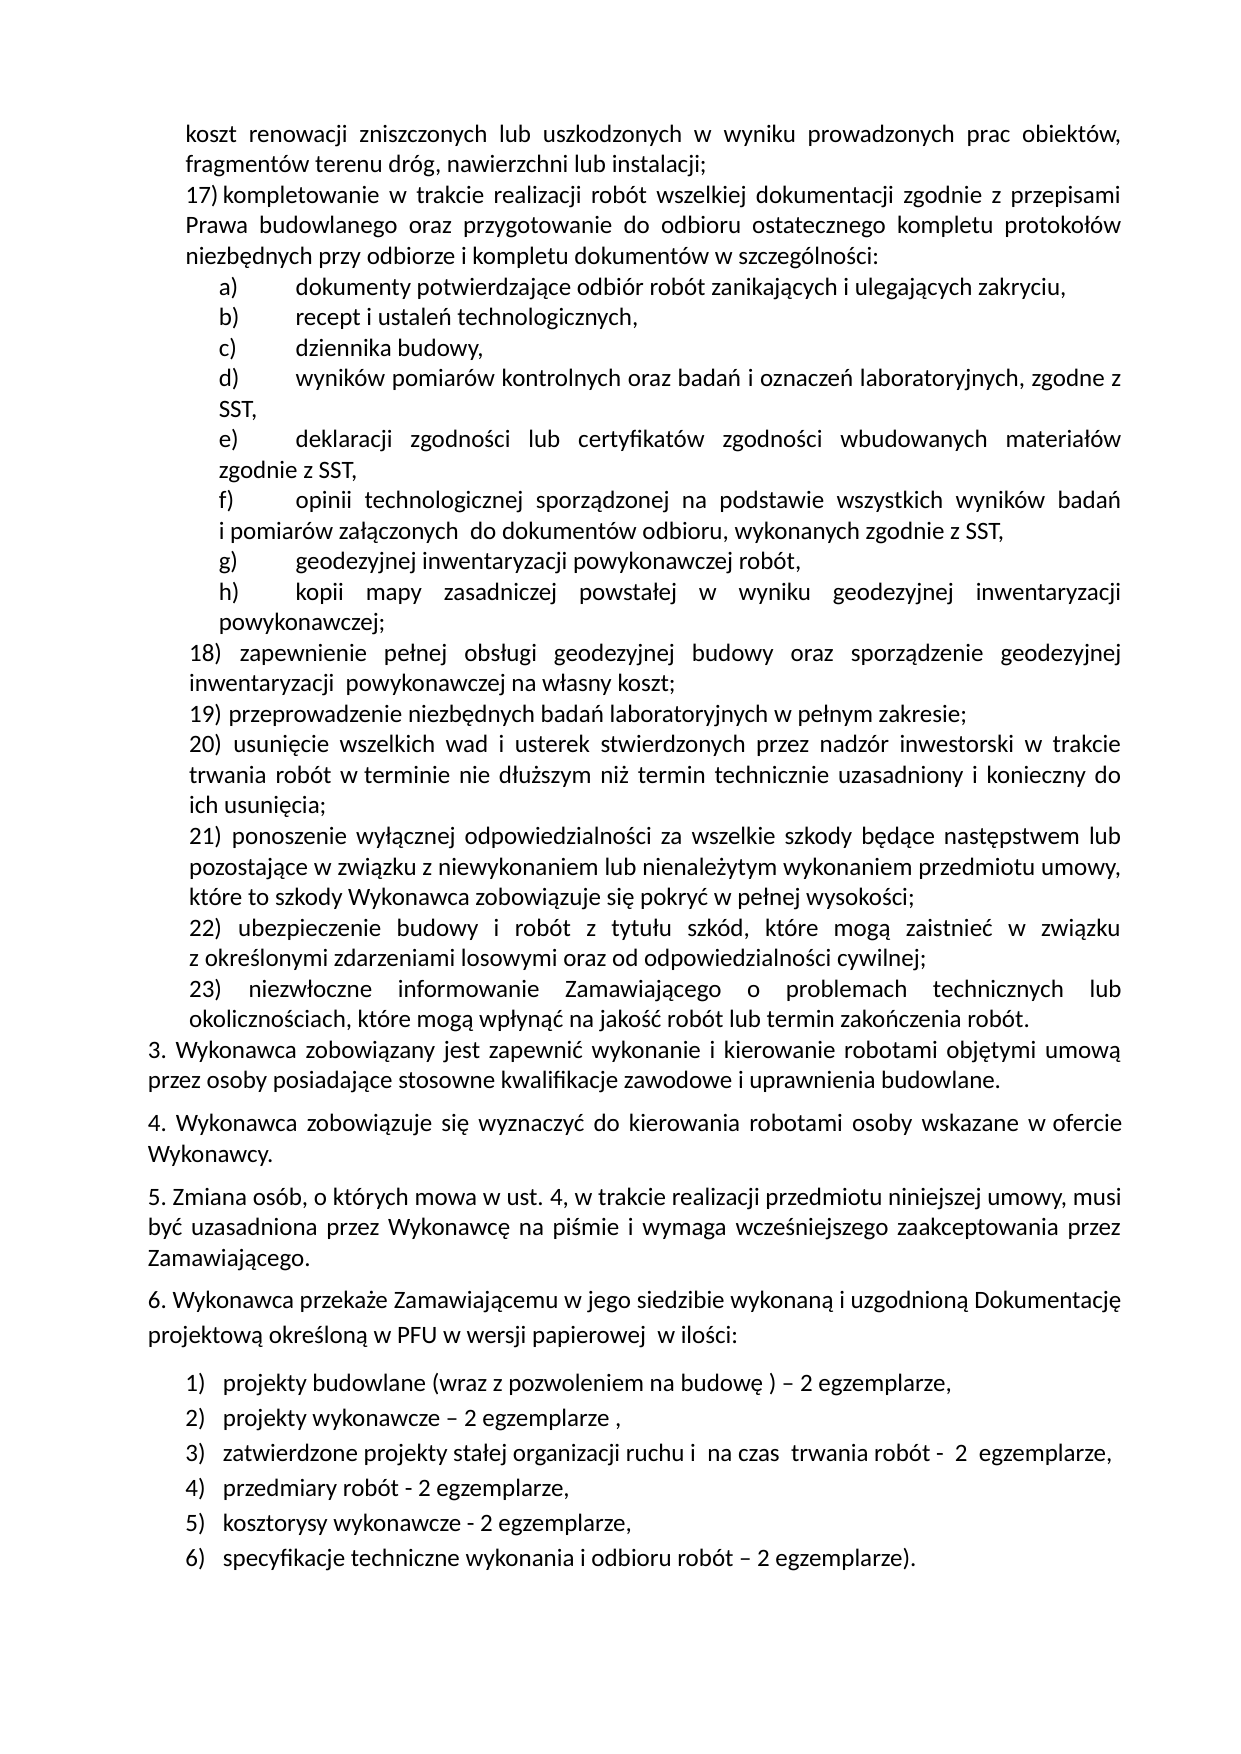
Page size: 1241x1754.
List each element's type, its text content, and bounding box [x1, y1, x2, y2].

list zatwierdzone projekty stałej organizacji ruchu i na czas trwania robót - 2 egzemplarze, [185, 1437, 1122, 1467]
list wyników pomiarów kontrolnych oraz badań i oznaczeń laboratoryjnych, zgodne z SST, [218, 362, 1122, 423]
text 3. Wykonawca zobowiązany jest zapewnić wykonanie i kierowanie robotami objętymi umową przez osoby posiadające stosowne kwalifikacje zawodowe i uprawnienia budowlane. [148, 1034, 1122, 1095]
text 4. Wykonawca zobowiązuje się wyznaczyć do kierowania robotami osoby wskazane w ofercie Wykonawcy. [148, 1107, 1122, 1168]
list zapewnienie pełnej obsługi geodezyjnej budowy oraz sporządzenie geodezyjnej inwentaryzacji powykonawczej na własny koszt; [189, 637, 1122, 698]
list koszt renowacji zniszczonych lub uszkodzonych w wyniku prowadzonych prac obiektów, fragmentów terenu dróg, nawierzchni lub instalacji; [185, 118, 1122, 179]
list ponoszenie wyłącznej odpowiedzialności za wszelkie szkody będące następstwem lub pozostające w związku z niewykonaniem lub nienależytym wykonaniem przedmiotu umowy, które to szkody Wykonawca zobowiązuje się pokryć w pełnej wysokości; [189, 820, 1122, 912]
list przeprowadzenie niezbędnych badań laboratoryjnych w pełnym zakresie; [189, 698, 1122, 728]
list ubezpieczenie budowy i robót z tytułu szkód, które mogą zaistnieć w związku z określonymi zdarzeniami losowymi oraz od odpowiedzialności cywilnej; [189, 912, 1122, 973]
text 5. Zmiana osób, o których mowa w ust. 4, w trakcie realizacji przedmiotu niniejszej umowy, musi być uzasadniona przez Wykonawcę na piśmie i wymaga wcześniejszego zaakceptowania przez Zamawiającego. [148, 1181, 1122, 1272]
list projekty budowlane (wraz z pozwoleniem na budowę ) – 2 egzemplarze, [185, 1367, 1122, 1397]
list deklaracji zgodności lub certyfikatów zgodności wbudowanych materiałów zgodnie z SST, [218, 423, 1122, 484]
list kopii mapy zasadniczej powstałej w wyniku geodezyjnej inwentaryzacji powykonawczej; [218, 576, 1122, 637]
list specyfikacje techniczne wykonania i odbioru robót – 2 egzemplarze). [185, 1542, 1122, 1572]
list recept i ustaleń technologicznych, [218, 301, 1122, 332]
list kosztorysy wykonawcze - 2 egzemplarze, [185, 1507, 1122, 1537]
list niezwłoczne informowanie Zamawiającego o problemach technicznych lub okolicznościach, które mogą wpłynąć na jakość robót lub termin zakończenia robót. [189, 973, 1122, 1034]
list projekty wykonawcze – 2 egzemplarze , [185, 1402, 1122, 1432]
list opinii technologicznej sporządzonej na podstawie wszystkich wyników badań i pomiarów załączonych do dokumentów odbioru, wykonanych zgodnie z SST, [218, 484, 1122, 545]
list geodezyjnej inwentaryzacji powykonawczej robót, [218, 545, 1122, 576]
list dokumenty potwierdzające odbiór robót zanikających i ulegających zakryciu, [218, 271, 1122, 301]
list dziennika budowy, [218, 332, 1122, 362]
list kompletowanie w trakcie realizacji robót wszelkiej dokumentacji zgodnie z przepisami Prawa budowlanego oraz przygotowanie do odbioru ostatecznego kompletu protokołów niezbędnych przy odbiorze i kompletu dokumentów w szczególności: [185, 179, 1122, 271]
list usunięcie wszelkich wad i usterek stwierdzonych przez nadzór inwestorski w trakcie trwania robót w terminie nie dłuższym niż termin technicznie uzasadniony i konieczny do ich usunięcia; [189, 728, 1122, 820]
text 6. Wykonawca przekaże Zamawiającemu w jego siedzibie wykonaną i uzgodnioną Dokumentację projektową określoną w PFU w wersji papierowej w ilości: [148, 1284, 1122, 1350]
list przedmiary robót - 2 egzemplarze, [185, 1472, 1122, 1502]
